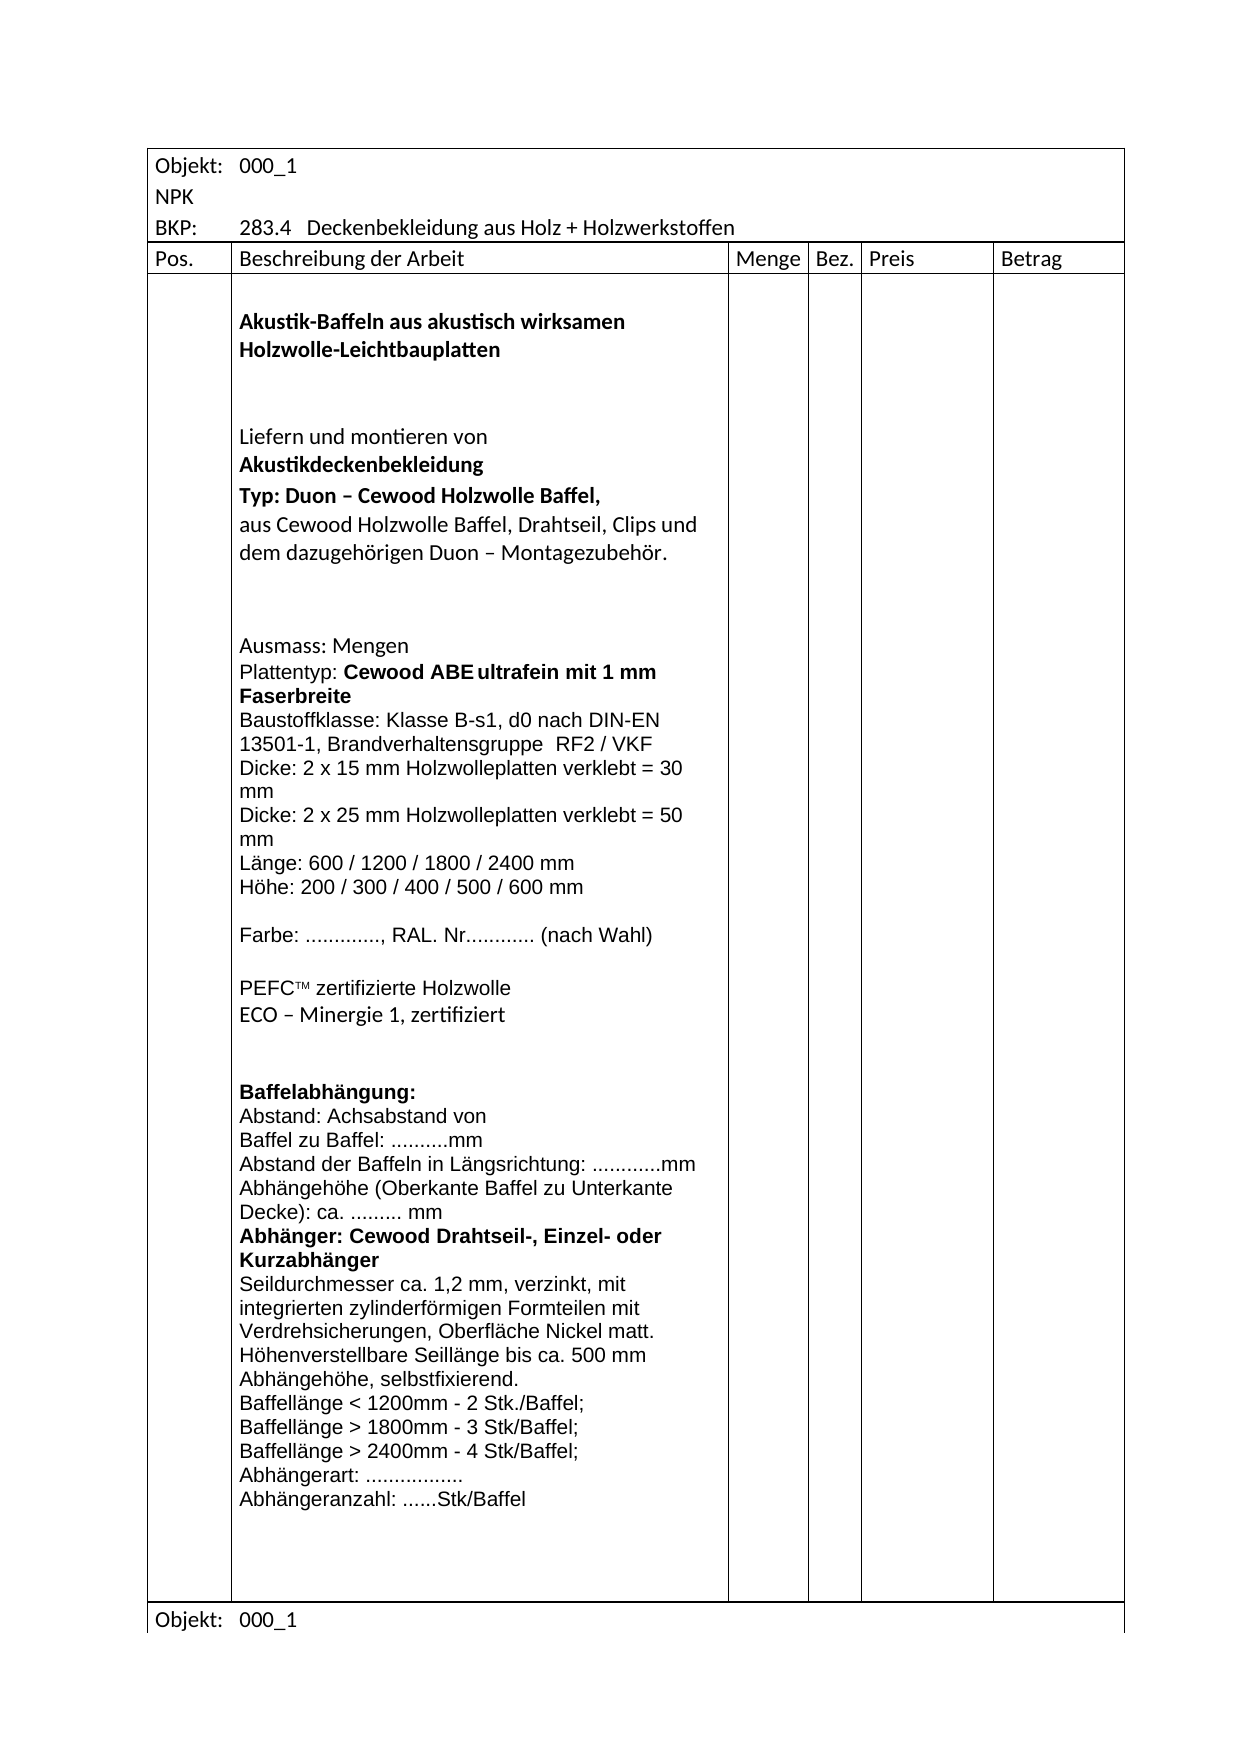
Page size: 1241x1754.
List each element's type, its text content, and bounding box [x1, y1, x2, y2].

table_cell [994, 274, 1124, 304]
table_cell [729, 479, 808, 510]
table_cell [862, 597, 993, 628]
table_cell [994, 660, 1124, 1056]
table_cell [729, 1539, 808, 1570]
table_cell [148, 423, 231, 478]
table_cell [809, 566, 861, 597]
table_cell Objekt: [148, 1603, 232, 1633]
table_cell [862, 1570, 993, 1601]
table_cell Akustik-Baffeln aus akustisch wirksamen [232, 304, 728, 335]
table_cell [232, 274, 728, 304]
table_cell [148, 274, 231, 304]
table_cell [809, 1570, 861, 1601]
table_cell [862, 479, 993, 510]
table_cell Holzwolle-Leichtbauplatten [232, 335, 728, 391]
table_cell [148, 1539, 231, 1570]
table_cell [148, 628, 231, 659]
table_cell [862, 660, 993, 1056]
table_cell [148, 510, 231, 566]
table_cell [809, 423, 861, 478]
table_cell [809, 510, 861, 566]
table_cell [232, 566, 728, 597]
table_cell [862, 391, 993, 422]
table_cell [148, 566, 231, 597]
table_cell [148, 1056, 231, 1539]
table_cell Menge [729, 243, 808, 273]
table_cell [729, 1056, 808, 1539]
table_cell Baffelabhängung: Abstand: Achsabstand von Baffel zu Baffel: ..........mm Abstand der Baffeln in Längsrichtung: ............mm Abhängehöhe (Oberkante Baffel zu Unterkante Decke): ca. ......... mm Abhänger: Cewood Drahtseil-, Einzel- oder Kurzabhänger Seildurchmesser ca. 1,2 mm, verzinkt, mit integrierten zylinderförmigen Formteilen mit Verdrehsicherungen, Oberfläche Nickel matt. Höhenverstellbare Seillänge bis ca. 500 mm Abhängehöhe, selbstfixierend. Baffellänge < 1200mm - 2 Stk./Baffel; Baffellänge > 1800mm - 3 Stk/Baffel; Baffellänge > 2400mm - 4 Stk/Baffel; Abhängerart: ................. Abhängeranzahl: ......Stk/Baffel [232, 1056, 728, 1539]
table_cell [148, 304, 231, 335]
table_cell [729, 274, 808, 304]
table_header [994, 149, 1124, 179]
table_cell [729, 391, 808, 422]
table_cell [232, 1539, 728, 1570]
table_cell Betrag [994, 243, 1124, 273]
table_cell [994, 210, 1124, 241]
table_cell [809, 1539, 861, 1570]
table_header Objekt: [148, 149, 232, 179]
table_cell [148, 391, 231, 422]
table_cell [809, 628, 861, 659]
table_cell Pos. [148, 243, 231, 273]
table_cell [809, 391, 861, 422]
table_cell 000_1 [232, 1603, 993, 1633]
table_cell [148, 479, 231, 510]
table_cell Liefern und montieren von Akustikdeckenbekleidung [232, 423, 728, 478]
table_cell Typ: Duon – Cewood Holzwolle Baffel, [232, 479, 728, 510]
table_cell [862, 335, 993, 391]
table_cell 283.4 Deckenbekleidung aus Holz + Holzwerkstoffen [232, 210, 993, 241]
table_cell [994, 510, 1124, 566]
table_cell Preis [862, 243, 993, 273]
table_cell [729, 335, 808, 391]
table_cell BKP: [148, 210, 232, 241]
table_cell [232, 391, 728, 422]
table_cell [809, 304, 861, 335]
table_cell [232, 597, 728, 628]
table_cell [994, 335, 1124, 391]
table_cell [729, 628, 808, 659]
table_cell [994, 628, 1124, 659]
table_cell [994, 179, 1124, 210]
table_cell [148, 660, 231, 1056]
table_cell Ausmass: Mengen [232, 628, 728, 659]
table_cell [994, 1570, 1124, 1601]
table_header 000_1 [232, 149, 993, 179]
table_cell [809, 1056, 861, 1539]
table_cell [148, 335, 231, 391]
table_cell [729, 510, 808, 566]
table_cell [994, 597, 1124, 628]
table_cell Plattentyp: Cewood ABE ultrafein mit 1 mm Faserbreite Baustoffklasse: Klasse B-s1, d0 nach DIN-EN 13501-1, Brandverhaltensgruppe RF2 / VKF Dicke: 2 x 15 mm Holzwolleplatten verklebt = 30 mm Dicke: 2 x 25 mm Holzwolleplatten verklebt = 50 mm Länge: 600 / 1200 / 1800 / 2400 mm Höhe: 200 / 300 / 400 / 500 / 600 mm Farbe: ............., RAL. Nr............ (nach Wahl) PEFCTM zertifizierte Holzwolle ECO – Minergie 1, zertifiziert [232, 660, 728, 1056]
table_cell [809, 660, 861, 1056]
table_cell [994, 391, 1124, 422]
table_cell [809, 597, 861, 628]
table_cell [729, 304, 808, 335]
table_cell Bez. [809, 243, 861, 273]
table_cell Beschreibung der Arbeit [232, 243, 728, 273]
table_cell [994, 1603, 1124, 1633]
table_cell [862, 1539, 993, 1570]
table_cell [232, 1570, 728, 1601]
table_cell [862, 628, 993, 659]
table_cell [994, 479, 1124, 510]
table_cell [148, 597, 231, 628]
table_cell [862, 510, 993, 566]
table_cell [729, 597, 808, 628]
table_cell [994, 423, 1124, 478]
table_cell [862, 566, 993, 597]
table_cell [809, 479, 861, 510]
table_cell [862, 1056, 993, 1539]
table_cell [862, 304, 993, 335]
table_cell [994, 1056, 1124, 1539]
table_cell [148, 1570, 231, 1601]
table_cell [994, 304, 1124, 335]
table_cell [994, 566, 1124, 597]
table_cell [729, 1570, 808, 1601]
table_cell [809, 274, 861, 304]
table_cell [729, 660, 808, 1056]
table_cell [862, 274, 993, 304]
table_cell [862, 423, 993, 478]
table_cell NPK [148, 179, 232, 210]
table_cell [729, 566, 808, 597]
table_cell [994, 1539, 1124, 1570]
table_cell aus Cewood Holzwolle Baffel, Drahtseil, Clips und dem dazugehörigen Duon – Montagezubehör. [232, 510, 728, 566]
table_cell [232, 179, 993, 210]
table_cell [809, 335, 861, 391]
table_cell [729, 423, 808, 478]
